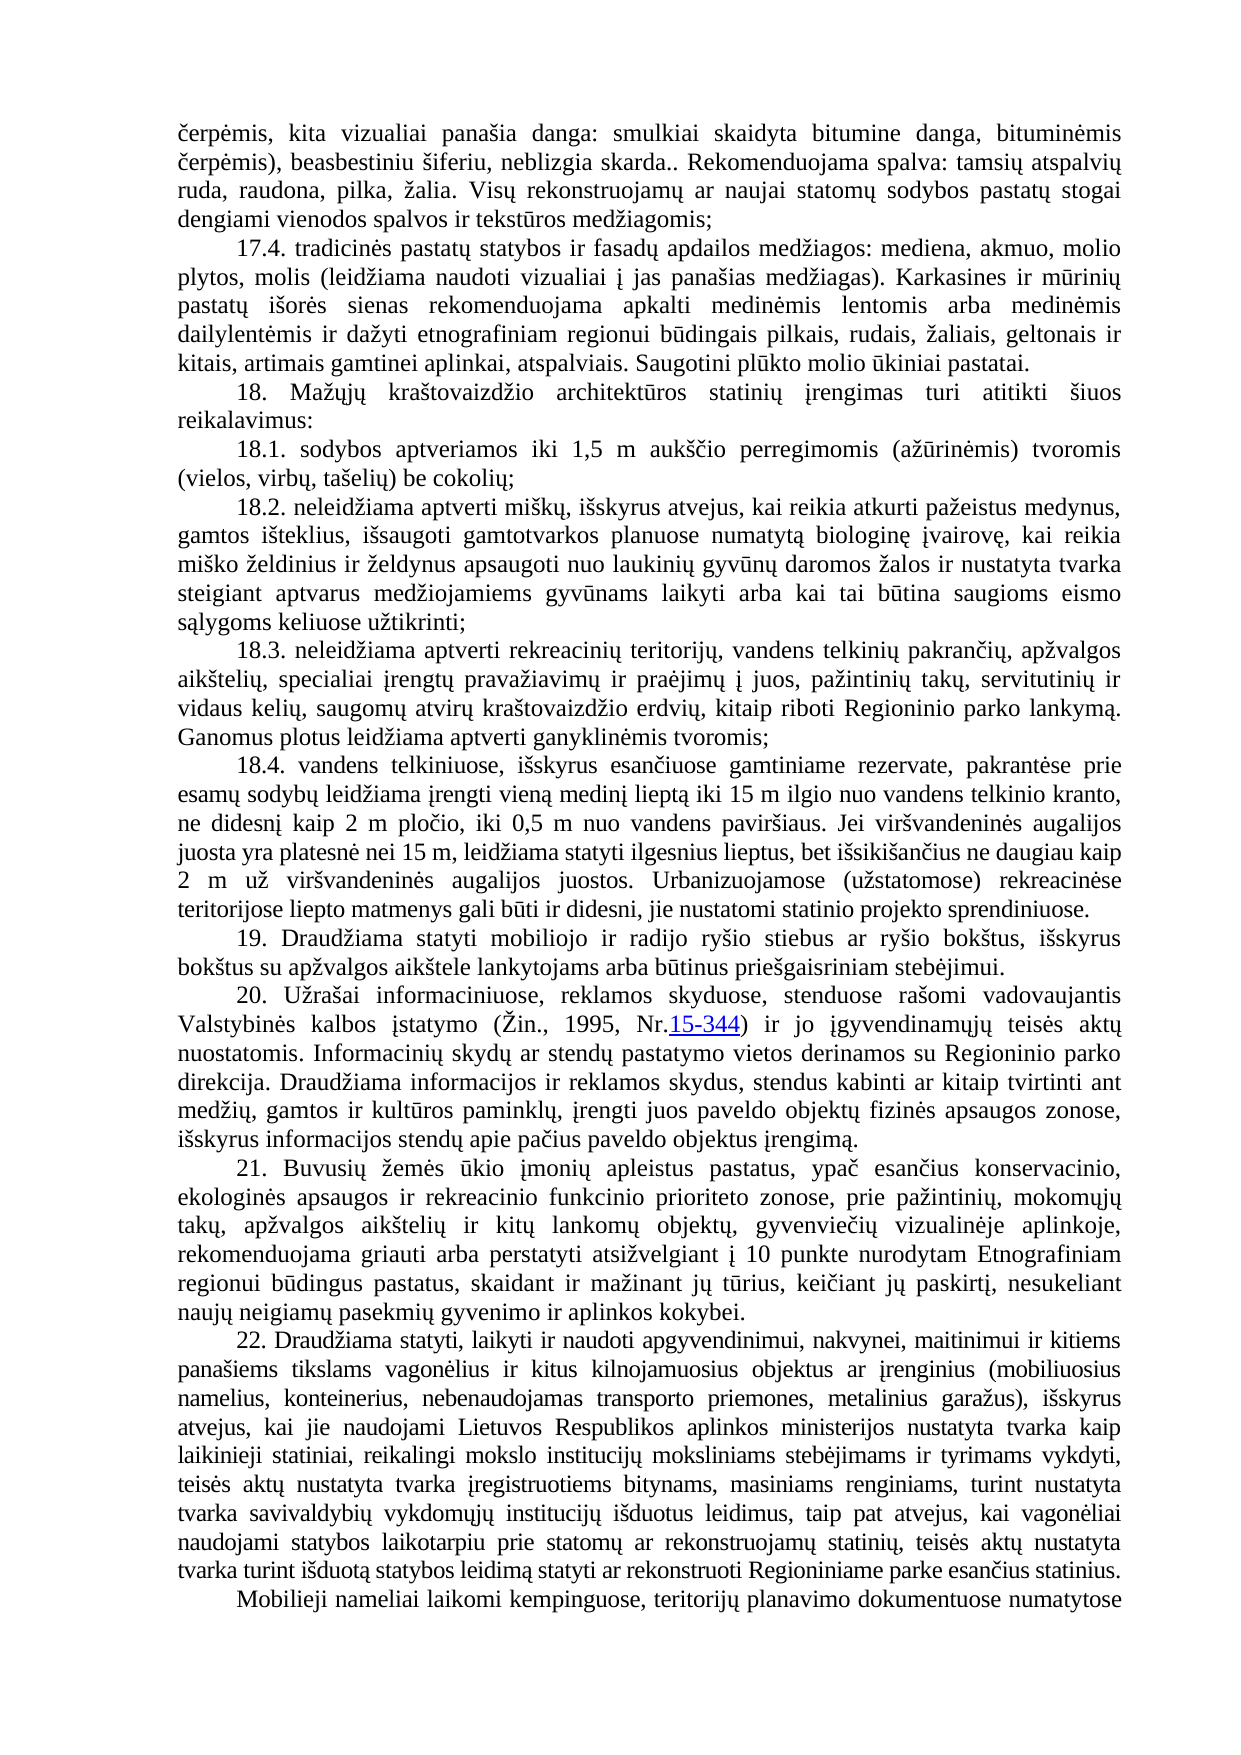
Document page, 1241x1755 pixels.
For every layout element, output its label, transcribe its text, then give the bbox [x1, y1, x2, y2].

text 18. Mažųjų kraštovaizdžio architektūros statinių įrengimas turi atitikti šiuos reikalavimus: [177, 377, 1122, 434]
text 18.3. neleidžiama aptverti rekreacinių teritorijų, vandens telkinių pakrančių, apžvalgos aikštelių, specialiai įrengtų pravažiavimų ir praėjimų į juos, pažintinių takų, servitutinių ir vidaus kelių, saugomų atvirų kraštovaizdžio erdvių, kitaip riboti Regioninio parko lankymą. Ganomus plotus leidžiama aptverti ganyklinėmis tvoromis; [177, 636, 1122, 751]
text 18.1. sodybos aptveriamos iki 1,5 m aukščio perregimomis (ažūrinėmis) tvoromis (vielos, virbų, tašelių) be cokolių; [177, 434, 1122, 492]
text 19. Draudžiama statyti mobiliojo ir radijo ryšio stiebus ar ryšio bokštus, išskyrus bokštus su apžvalgos aikštele lankytojams arba būtinus priešgaisriniam stebėjimui. [177, 923, 1122, 981]
text 17.4. tradicinės pastatų statybos ir fasadų apdailos medžiagos: mediena, akmuo, molio plytos, molis (leidžiama naudoti vizualiai į jas panašias medžiagas). Karkasines ir mūrinių pastatų išorės sienas rekomenduojama apkalti medinėmis lentomis arba medinėmis dailylentėmis ir dažyti etnografiniam regionui būdingais pilkais, rudais, žaliais, geltonais ir kitais, artimais gamtinei aplinkai, atspalviais. Saugotini plūkto molio ūkiniai pastatai. [177, 233, 1122, 377]
text 18.4. vandens telkiniuose, išskyrus esančiuose gamtiniame rezervate, pakrantėse prie esamų sodybų leidžiama įrengti vieną medinį lieptą iki 15 m ilgio nuo vandens telkinio kranto, ne didesnį kaip 2 m pločio, iki 0,5 m nuo vandens paviršiaus. Jei viršvandeninės augalijos juosta yra platesnė nei 15 m, leidžiama statyti ilgesnius lieptus, bet išsikišančius ne daugiau kaip 2 m už viršvandeninės augalijos juostos. Urbanizuojamose (užstatomose) rekreacinėse teritorijose liepto matmenys gali būti ir didesni, jie nustatomi statinio projekto sprendiniuose. [177, 751, 1122, 923]
text 21. Buvusių žemės ūkio įmonių apleistus pastatus, ypač esančius konservacinio, ekologinės apsaugos ir rekreacinio funkcinio prioriteto zonose, prie pažintinių, mokomųjų takų, apžvalgos aikštelių ir kitų lankomų objektų, gyvenviečių vizualinėje aplinkoje, rekomenduojama griauti arba perstatyti atsižvelgiant į 10 punkte nurodytam Etnografiniam regionui būdingus pastatus, skaidant ir mažinant jų tūrius, keičiant jų paskirtį, nesukeliant naujų neigiamų pasekmių gyvenimo ir aplinkos kokybei. [177, 1153, 1122, 1326]
text čerpėmis, kita vizualiai panašia danga: smulkiai skaidyta bitumine danga, bituminėmis čerpėmis), beasbestiniu šiferiu, neblizgia skarda.. Rekomenduojama spalva: tamsių atspalvių ruda, raudona, pilka, žalia. Visų rekonstruojamų ar naujai statomų sodybos pastatų stogai dengiami vienodos spalvos ir tekstūros medžiagomis; [177, 118, 1122, 233]
text 18.2. neleidžiama aptverti miškų, išskyrus atvejus, kai reikia atkurti pažeistus medynus, gamtos išteklius, išsaugoti gamtotvarkos planuose numatytą biologinę įvairovę, kai reikia miško želdinius ir želdynus apsaugoti nuo laukinių gyvūnų daromos žalos ir nustatyta tvarka steigiant aptvarus medžiojamiems gyvūnams laikyti arba kai tai būtina saugioms eismo sąlygoms keliuose užtikrinti; [177, 492, 1122, 636]
text 20. Užrašai informaciniuose, reklamos skyduose, stenduose rašomi vadovaujantis Valstybinės kalbos įstatymo (Žin., 1995, Nr.15-344) ir jo įgyvendinamųjų teisės aktų nuostatomis. Informacinių skydų ar stendų pastatymo vietos derinamos su Regioninio parko direkcija. Draudžiama informacijos ir reklamos skydus, stendus kabinti ar kitaip tvirtinti ant medžių, gamtos ir kultūros paminklų, įrengti juos paveldo objektų fizinės apsaugos zonose, išskyrus informacijos stendų apie pačius paveldo objektus įrengimą. [177, 981, 1122, 1153]
text 22. Draudžiama statyti, laikyti ir naudoti apgyvendinimui, nakvynei, maitinimui ir kitiems panašiems tikslams vagonėlius ir kitus kilnojamuosius objektus ar įrenginius (mobiliuosius namelius, konteinerius, nebenaudojamas transporto priemones, metalinius garažus), išskyrus atvejus, kai jie naudojami Lietuvos Respublikos aplinkos ministerijos nustatyta tvarka kaip laikinieji statiniai, reikalingi mokslo institucijų moksliniams stebėjimams ir tyrimams vykdyti, teisės aktų nustatyta tvarka įregistruotiems bitynams, masiniams renginiams, turint nustatyta tvarka savivaldybių vykdomųjų institucijų išduotus leidimus, taip pat atvejus, kai vagonėliai naudojami statybos laikotarpiu prie statomų ar rekonstruojamų statinių, teisės aktų nustatyta tvarka turint išduotą statybos leidimą statyti ar rekonstruoti Regioniniame parke esančius statinius. [177, 1326, 1122, 1584]
text Mobilieji nameliai laikomi kempinguose, teritorijų planavimo dokumentuose numatytose [177, 1584, 1122, 1613]
